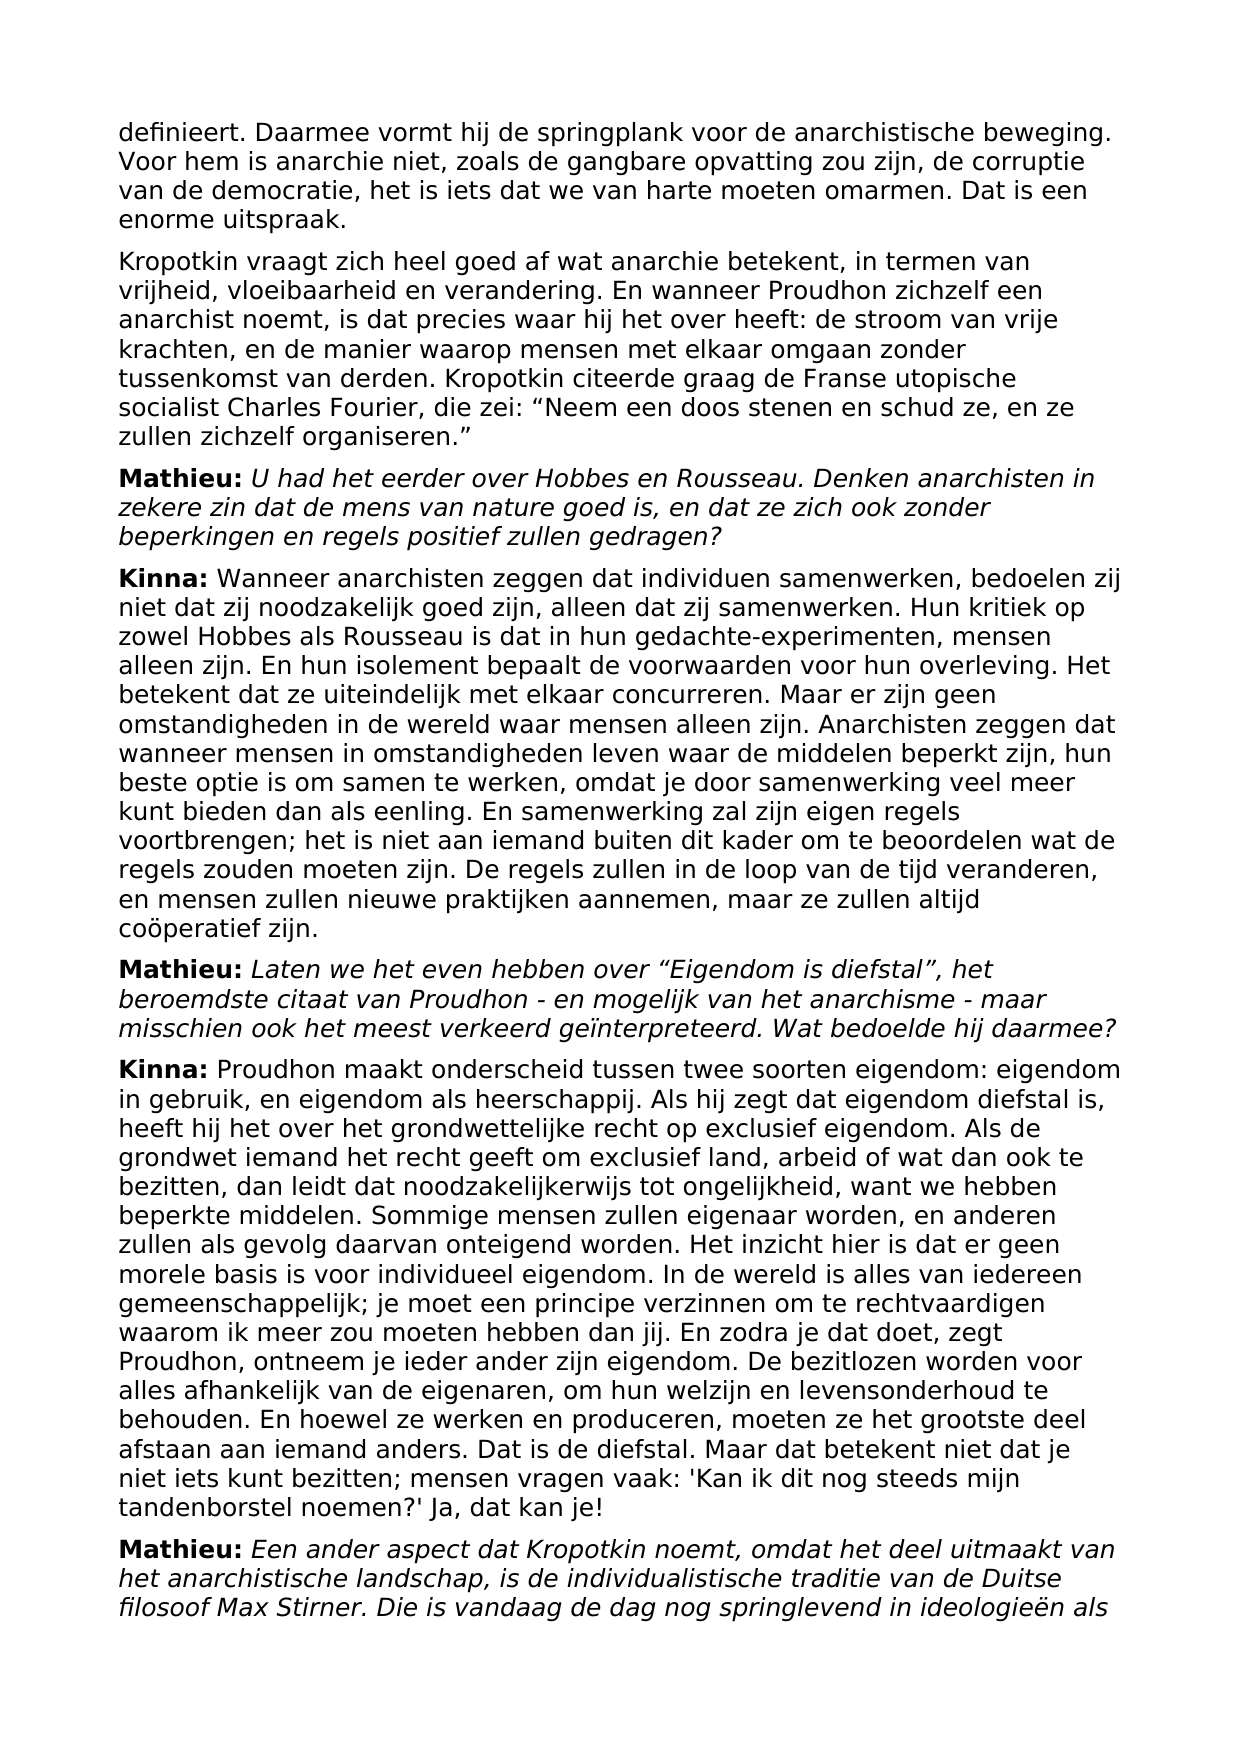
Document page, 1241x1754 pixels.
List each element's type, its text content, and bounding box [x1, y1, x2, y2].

text Kropotkin vraagt zich heel goed af wat anarchie betekent, in termen van vrijheid, vloeibaarheid en verandering. En wanneer Proudhon zichzelf een anarchist noemt, is dat precies waar hij het over heeft: de stroom van vrije krachten, en de manier waarop mensen met elkaar omgaan zonder tussenkomst van derden. Kropotkin citeerde graag de Franse utopische socialist Charles Fourier, die zei: “Neem een doos stenen en schud ze, en ze zullen zichzelf organiseren.” [118, 247, 1122, 451]
text Mathieu: Laten we het even hebben over “Eigendom is diefstal”, het beroemdste citaat van Proudhon - en mogelijk van het anarchisme - maar misschien ook het meest verkeerd geïnterpreteerd. Wat bedoelde hij daarmee? [118, 956, 1122, 1043]
text Kinna: Proudhon maakt onderscheid tussen twee soorten eigendom: eigendom in gebruik, en eigendom als heerschappij. Als hij zegt dat eigendom diefstal is, heeft hij het over het grondwettelijke recht op exclusief eigendom. Als de grondwet iemand het recht geeft om exclusief land, arbeid of wat dan ook te bezitten, dan leidt dat noodzakelijkerwijs tot ongelijkheid, want we hebben beperkte middelen. Sommige mensen zullen eigenaar worden, en anderen zullen als gevolg daarvan onteigend worden. Het inzicht hier is dat er geen morele basis is voor individueel eigendom. In de wereld is alles van iedereen gemeenschappelijk; je moet een principe verzinnen om te rechtvaardigen waarom ik meer zou moeten hebben dan jij. En zodra je dat doet, zegt Proudhon, ontneem je ieder ander zijn eigendom. De bezitlozen worden voor alles afhankelijk van de eigenaren, om hun welzijn en levensonderhoud te behouden. En hoewel ze werken en produceren, moeten ze het grootste deel afstaan aan iemand anders. Dat is de diefstal. Maar dat betekent niet dat je niet iets kunt bezitten; mensen vragen vaak: 'Kan ik dit nog steeds mijn tandenborstel noemen?' Ja, dat kan je! [118, 1056, 1122, 1522]
text definieert. Daarmee vormt hij de springplank voor de anarchistische beweging. Voor hem is anarchie niet, zoals de gangbare opvatting zou zijn, de corruptie van de democratie, het is iets dat we van harte moeten omarmen. Dat is een enorme uitspraak. [118, 118, 1122, 235]
text Mathieu: U had het eerder over Hobbes en Rousseau. Denken anarchisten in zekere zin dat de mens van nature goed is, en dat ze zich ook zonder beperkingen en regels positief zullen gedragen? [118, 464, 1122, 551]
text Mathieu: Een ander aspect dat Kropotkin noemt, omdat het deel uitmaakt van het anarchistische landschap, is de individualistische traditie van de Duitse filosoof Max Stirner. Die is vandaag de dag nog springlevend in ideologieën als [118, 1535, 1122, 1622]
text Kinna: Wanneer anarchisten zeggen dat individuen samenwerken, bedoelen zij niet dat zij noodzakelijk goed zijn, alleen dat zij samenwerken. Hun kritiek op zowel Hobbes als Rousseau is dat in hun gedachte-experimenten, mensen alleen zijn. En hun isolement bepaalt de voorwaarden voor hun overleving. Het betekent dat ze uiteindelijk met elkaar concurreren. Maar er zijn geen omstandigheden in de wereld waar mensen alleen zijn. Anarchisten zeggen dat wanneer mensen in omstandigheden leven waar de middelen beperkt zijn, hun beste optie is om samen te werken, omdat je door samenwerking veel meer kunt bieden dan als eenling. En samenwerking zal zijn eigen regels voortbrengen; het is niet aan iemand buiten dit kader om te beoordelen wat de regels zouden moeten zijn. De regels zullen in de loop van de tijd veranderen, en mensen zullen nieuwe praktijken aannemen, maar ze zullen altijd coöperatief zijn. [118, 564, 1122, 943]
